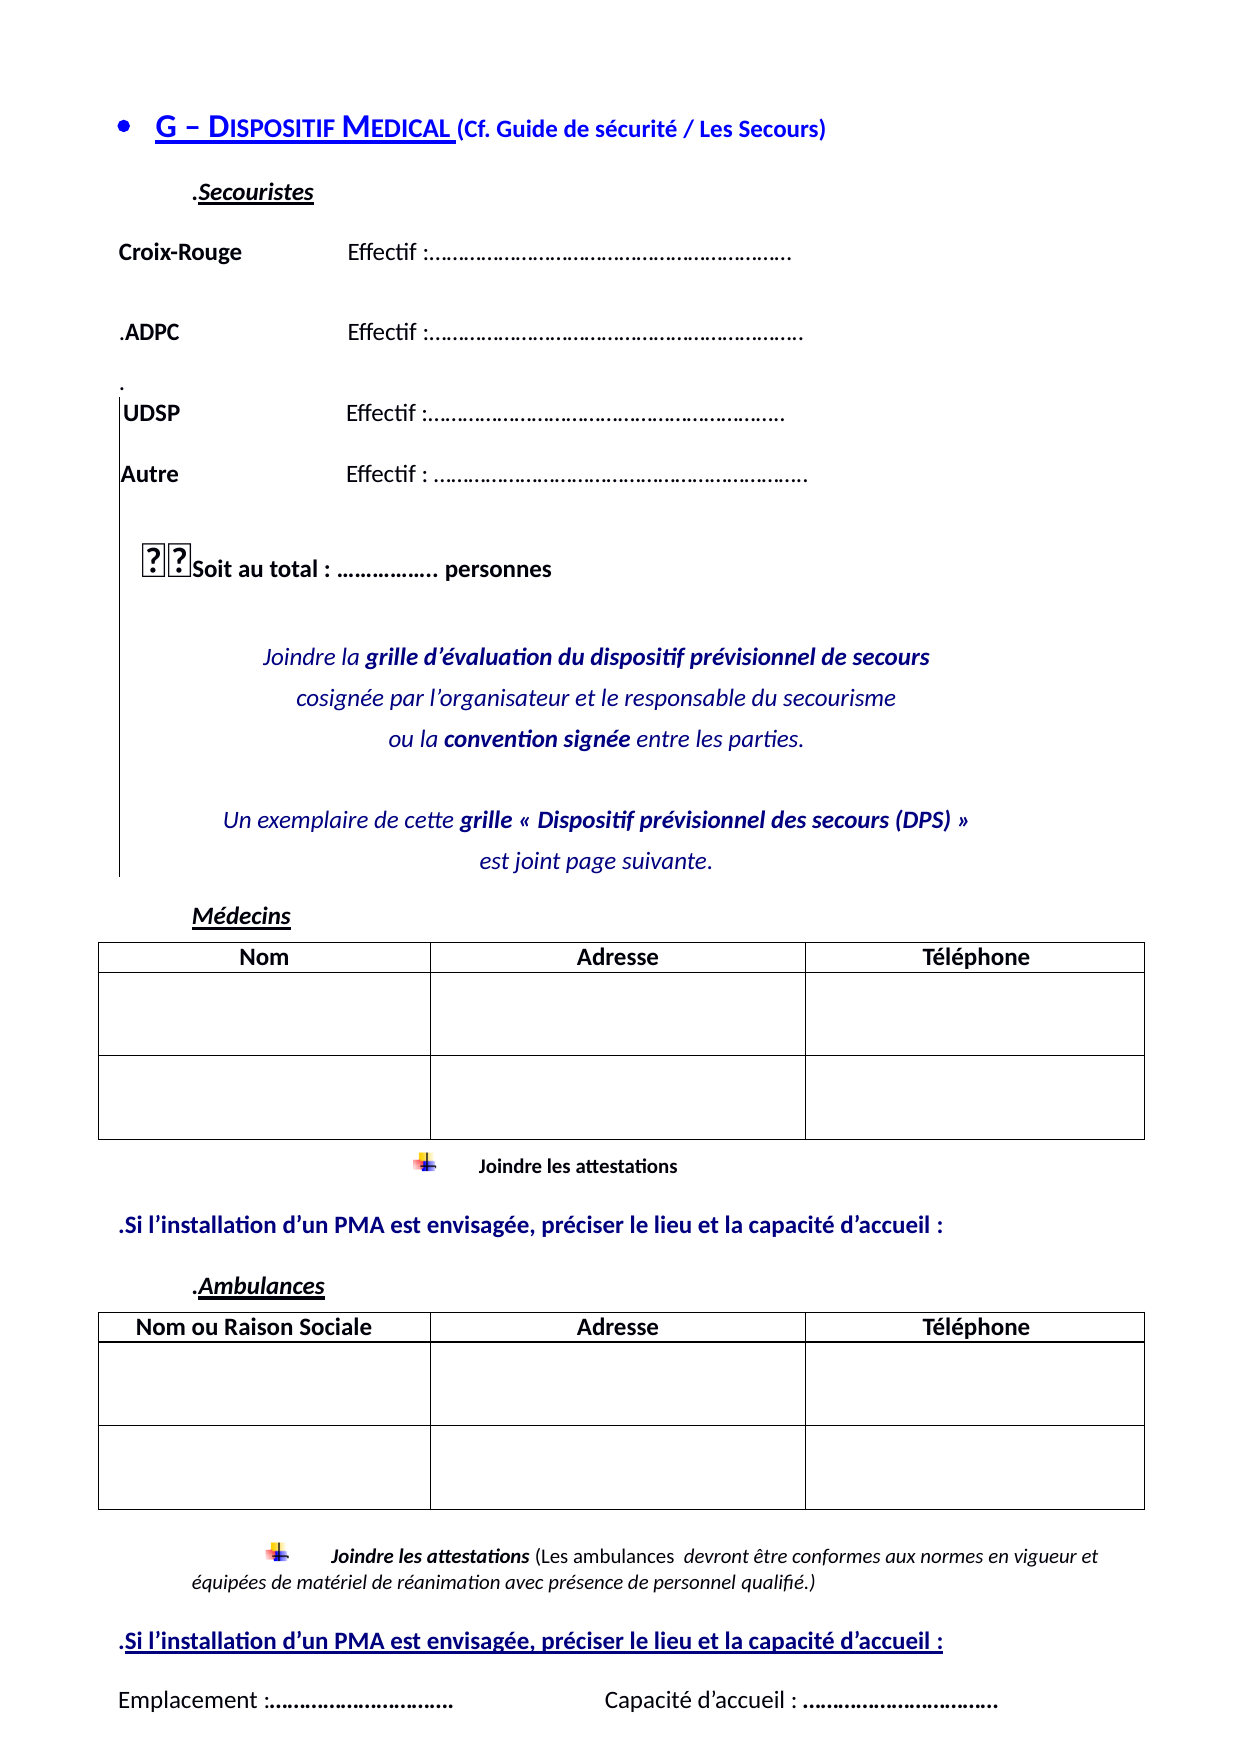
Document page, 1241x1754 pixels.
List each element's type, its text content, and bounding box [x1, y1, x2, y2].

table_cell [431, 1056, 805, 1139]
list G – DISPOSITIF MEDICAL (Cf. Guide de sécurité / Les Secours) [118, 105, 1166, 146]
table_cell [806, 1343, 1144, 1425]
table_header Adresse [431, 943, 805, 972]
text est joint page suivante. [141, 845, 1051, 876]
text Un exemplaire de cette grille « Dispositif prévisionnel des secours (DPS) » [141, 804, 1051, 835]
table_header Téléphone [806, 943, 1144, 972]
text Autre Effectif : ……………………………………………………….. [120, 458, 1051, 488]
table_header Téléphone [806, 1313, 1144, 1341]
subtitle ADPC Effectif :……………………………………………………….. [119, 317, 1166, 347]
text Soit au total : …………….. personnes [141, 529, 1051, 590]
table_cell [431, 1426, 805, 1508]
text ou la convention signée entre les parties. [141, 723, 1051, 753]
table_cell [99, 973, 430, 1055]
text cosignée par l’organisateur et le responsable du secourisme [141, 682, 1051, 713]
subtitle Si l’installation d’un PMA est envisagée, préciser le lieu et la capacité d’accueil : [118, 1625, 1166, 1656]
table_cell [806, 1426, 1144, 1508]
text Joindre la grille d’évaluation du dispositif prévisionnel de secours [141, 641, 1051, 672]
text Joindre les attestations [413, 1151, 1166, 1179]
picture [413, 1151, 437, 1173]
subtitle Ambulances [192, 1270, 1166, 1301]
table_cell [99, 1426, 430, 1508]
text Croix-Rouge Effectif :……………………………………………………… [119, 237, 1166, 267]
picture [265, 1541, 289, 1563]
subtitle Si l’installation d’un PMA est envisagée, préciser le lieu et la capacité d’accueil : [118, 1209, 1166, 1240]
table_cell [431, 973, 805, 1055]
table_cell [99, 1056, 430, 1139]
table_cell [806, 973, 1144, 1055]
text Joindre les attestations (Les ambulances devront être conformes aux normes en vigueur et équipées de matériel de réanimation avec présence de personnel qualifié.) [192, 1541, 1166, 1594]
subtitle Secouristes [192, 176, 1166, 206]
table_cell [99, 1343, 430, 1425]
table_header Nom ou Raison Sociale [99, 1313, 430, 1341]
text UDSP Effectif :…………………………………………………….. [123, 397, 1051, 427]
table_cell [806, 1056, 1144, 1139]
table_cell [431, 1343, 805, 1425]
text Emplacement :…………………………. Capacité d’accueil : …………………………… [118, 1686, 1166, 1714]
table_header Nom [99, 943, 430, 972]
table_header Adresse [431, 1313, 805, 1341]
text Médecins [192, 901, 1166, 931]
